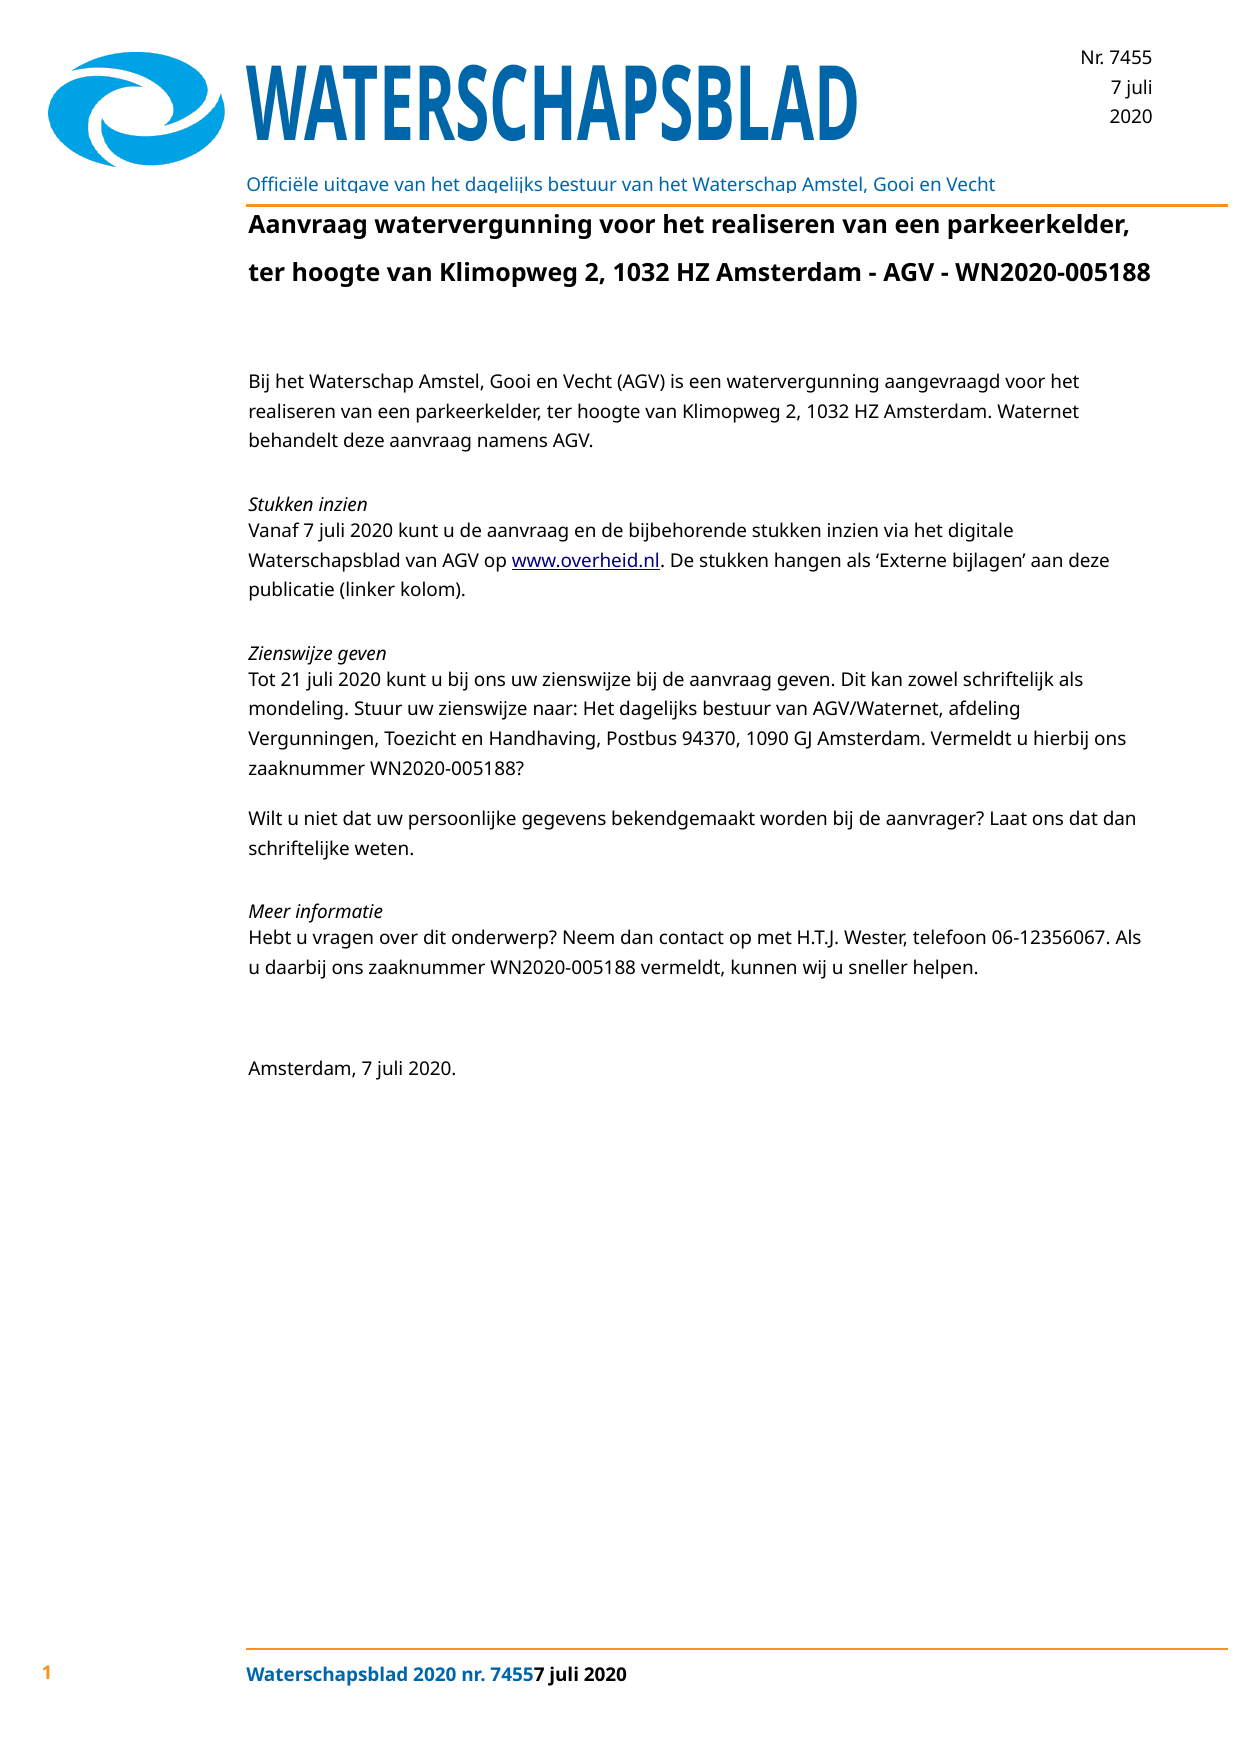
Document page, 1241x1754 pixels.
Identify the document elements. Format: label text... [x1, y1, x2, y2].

text Bij het Waterschap Amstel, Gooi en Vecht (AGV) is een watervergunning aangevraagd voor het realiseren van een parkeerkelder, ter hoogte van Klimopweg 2, 1032 HZ Amsterdam. Waternet behandelt deze aanvraag namens AGV. [248, 368, 1152, 453]
text Tot 21 juli 2020 kunt u bij ons uw zienswijze bij de aanvraag geven. Dit kan zowel schriftelijk als mondeling. Stuur uw zienswijze naar: Het dagelijks bestuur van AGV/Waternet, afdeling Vergunningen, Toezicht en Handhaving, Postbus 94370, 1090 GJ Amsterdam. Vermeldt u hierbij ons zaaknummer WN2020-005188? [248, 666, 1152, 781]
text Vanaf 7 juli 2020 kunt u de aanvraag en de bijbehorende stukken inzien via het digitale Waterschapsblad van AGV op www.overheid.nl. De stukken hangen als ‘Externe bijlagen’ aan deze publicatie (linker kolom). [248, 517, 1152, 602]
text Wilt u niet dat uw persoonlijke gegevens bekendgemaakt worden bij de aanvrager? Laat ons dat dan schriftelijke weten. [248, 805, 1152, 861]
picture [41, 47, 231, 172]
text Amsterdam, 7 juli 2020. [248, 1055, 1152, 1081]
text Meer informatie [248, 899, 1152, 924]
text Zienswijze geven [248, 640, 1152, 666]
text Stukken inzien [248, 491, 1152, 517]
text Hebt u vragen over dit onderwerp? Neem dan contact op met H.T.J. Wester, telefoon 06-12356067. Als u daarbij ons zaaknummer WN2020-005188 vermeldt, kunnen wij u sneller helpen. [248, 924, 1152, 980]
text Aanvraag watervergunning voor het realiseren van een parkeerkelder, ter hoogte van Klimopweg 2, 1032 HZ Amsterdam - AGV - WN2020-005188 [248, 207, 1152, 288]
